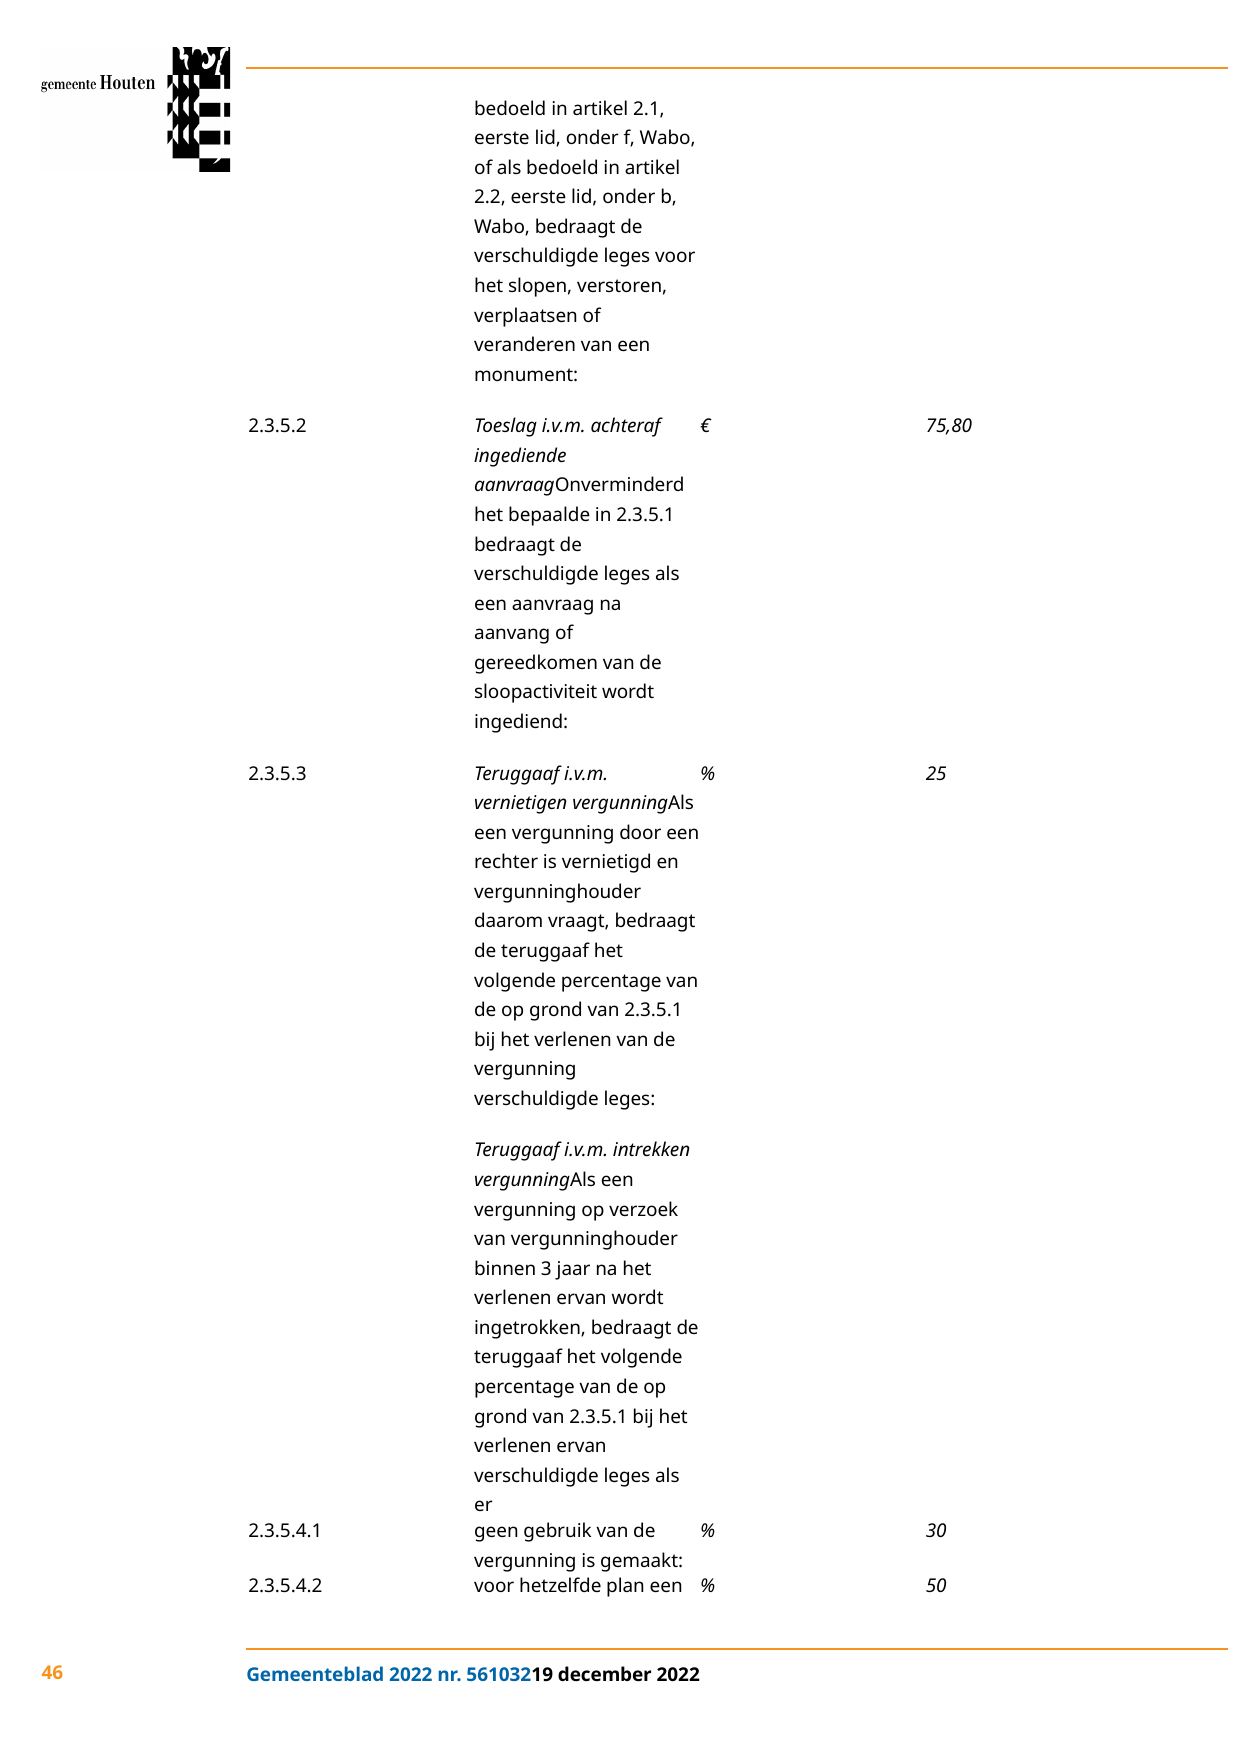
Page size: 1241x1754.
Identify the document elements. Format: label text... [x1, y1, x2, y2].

table_cell % [700, 1518, 926, 1573]
table_cell voor hetzelfde plan een [474, 1573, 700, 1598]
picture [41, 47, 231, 172]
table_cell € [700, 413, 926, 734]
table_cell [248, 1111, 474, 1137]
table_cell [474, 734, 700, 760]
table_cell [926, 95, 1152, 387]
table_cell Teruggaaf i.v.m. intrekken vergunningAls een vergunning op verzoek van vergunninghouder binnen 3 jaar na het verlenen ervan wordt ingetrokken, bedraagt de teruggaaf het volgende percentage van de op grond van 2.3.5.1 bij het verlenen ervan verschuldigde leges als er [474, 1137, 700, 1517]
table_cell [700, 1111, 926, 1137]
table_cell [926, 1137, 1152, 1517]
table_cell [248, 734, 474, 760]
table_cell [248, 95, 474, 387]
table_cell [248, 1137, 474, 1517]
table_cell 2.3.5.4.2 [248, 1573, 474, 1598]
table_cell [474, 1111, 700, 1137]
table_cell Toeslag i.v.m. achteraf ingediende aanvraagOnverminderd het bepaalde in 2.3.5.1 bedraagt de verschuldigde leges als een aanvraag na aanvang of gereedkomen van de sloopactiviteit wordt ingediend: [474, 413, 700, 734]
table_cell 30 [926, 1518, 1152, 1573]
table_cell bedoeld in artikel 2.1, eerste lid, onder f, Wabo, of als bedoeld in artikel 2.2, eerste lid, onder b, Wabo, bedraagt de verschuldigde leges voor het slopen, verstoren, verplaatsen of veranderen van een monument: [474, 95, 700, 387]
table_cell geen gebruik van de vergunning is gemaakt: [474, 1518, 700, 1573]
table_cell [474, 387, 700, 412]
table_cell Teruggaaf i.v.m. vernietigen vergunningAls een vergunning door een rechter is vernietigd en vergunninghouder daarom vraagt, bedraagt de teruggaaf het volgende percentage van de op grond van 2.3.5.1 bij het verlenen van de vergunning verschuldigde leges: [474, 760, 700, 1111]
table_cell [926, 1111, 1152, 1137]
table_cell 2.3.5.3 [248, 760, 474, 1111]
table_cell [926, 387, 1152, 412]
table_cell % [700, 760, 926, 1111]
table_cell [700, 1137, 926, 1517]
table_cell [700, 734, 926, 760]
table_cell 50 [926, 1573, 1152, 1598]
table_cell % [700, 1573, 926, 1598]
table_cell 2.3.5.2 [248, 413, 474, 734]
table_cell [926, 734, 1152, 760]
table_cell 25 [926, 760, 1152, 1111]
table_cell [248, 387, 474, 412]
table_cell [700, 95, 926, 387]
table_cell 75,80 [926, 413, 1152, 734]
table_cell [700, 387, 926, 412]
table_cell 2.3.5.4.1 [248, 1518, 474, 1573]
